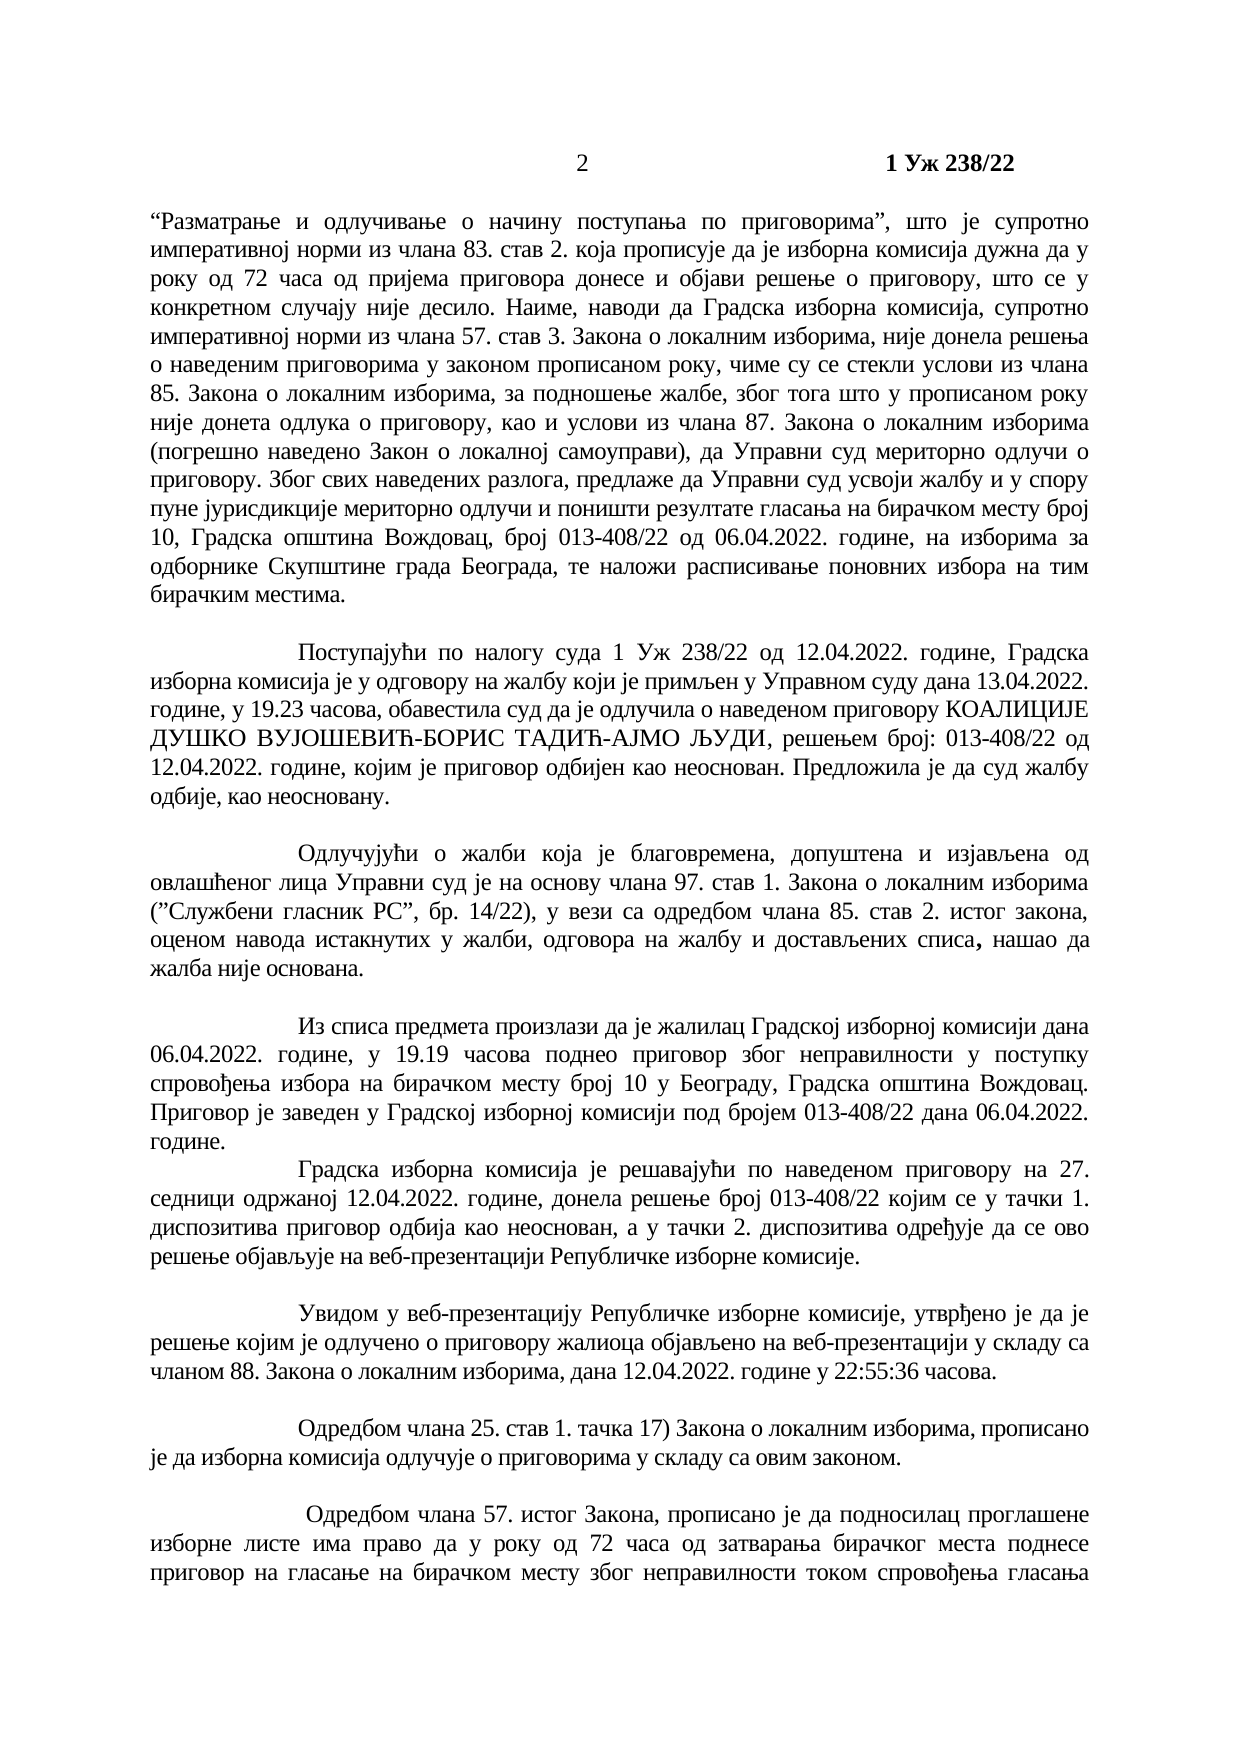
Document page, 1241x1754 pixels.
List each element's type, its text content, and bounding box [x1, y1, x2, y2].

text Увидом у веб-презентацију Републичке изборне комисије, утврђено је да је решење којим је одлучено о приговору жалиоца објављено на веб-презентацији у складу са чланом 88. Закона о локалним изборима, дана 12.04.2022. године у 22:55:36 часова. [150, 1298, 1090, 1384]
text Одлучујући о жалби која је благовремена, допуштена и изјављена од овлашћеног лица Управни суд је на основу члана 97. став 1. Закона о локалним изборима (”Службени гласник РС”, бр. 14/22), у вези са одредбом члана 85. став 2. истог закона, оценом навода истакнутих у жалби, одговора на жалбу и достављених списа, нашао да жалба није основана. [150, 838, 1090, 982]
text “Разматрање и одлучивање о начину поступања по приговорима”, што је супротно императивној норми из члана 83. став 2. која прописује да је изборна комисија дужна да у року од 72 часа од пријема приговора донесе и објави решење о приговору, што се у конкретном случају није десило. Наиме, наводи да Градска изборна комисија, супротно императивној норми из члана 57. став 3. Закона о локалним изборима, није донела решења о наведеним приговорима у законом прописаном року, чиме су се стекли услови из члана 85. Закона о локалним изборима, за подношење жалбе, због тога што у прописаном року није донета одлука о приговору, као и услови из члана 87. Закона о локалним изборима (погрешно наведено Закон о локалној самоуправи), да Управни суд мериторно одлучи о приговору. Због свих наведених разлога, предлаже да Управни суд усвоји жалбу и у спору пуне јурисдикције мериторно одлучи и поништи резултате гласања на бирачком месту број 10, Градска општина Вождовац, број 013-408/22 од 06.04.2022. године, на изборима за одборнике Скупштине града Београда, те наложи расписивање поновних избора на тим бирачким местима. [150, 206, 1090, 608]
text Из списа предмета произлази да је жалилац Градској изборној комисији дана 06.04.2022. године, у 19.19 часова поднео приговор због неправилности у поступку спровођења избора на бирачком месту број 10 у Београду, Градска општина Вождовац. Приговор је заведен у Градској изборној комисији под бројем 013-408/22 дана 06.04.2022. године. [150, 1011, 1090, 1154]
text Одредбом члана 57. истог Закона, прописано је да подносилац проглашене изборне листе има право да у року од 72 часа од затварања бирачког места поднесе приговор на гласање на бирачком месту због неправилности током спровођења гласања [150, 1499, 1090, 1586]
text Одредбом члана 25. став 1. тачка 17) Закона о локалним изборима, прописано је да изборна комисија одлучује о приговорима у складу са овим законом. [150, 1413, 1090, 1471]
text Поступајући по налогу суда 1 Уж 238/22 од 12.04.2022. године, Градска изборна комисија је у одговору на жалбу који је примљен у Управном суду дана 13.04.2022. године, у 19.23 часова, обавестила суд да је одлучила о наведеном приговору КОАЛИЦИЈЕ ДУШКО ВУЈОШЕВИЋ-БОРИС ТАДИЋ-АЈМО ЉУДИ, решењем број: 013-408/22 од 12.04.2022. године, којим је приговор одбијен као неоснован. Предложила је да суд жалбу одбије, као неосновану. [150, 637, 1090, 809]
text Градска изборна комисија је решавајући по наведеном приговору на 27. седници одржаној 12.04.2022. године, донела решење број 013-408/22 којим се у тачки 1. диспозитива приговор одбија као неоснован, а у тачки 2. диспозитива одређује да се ово решење објављује на веб-презентацији Републичке изборне комисије. [150, 1154, 1090, 1269]
